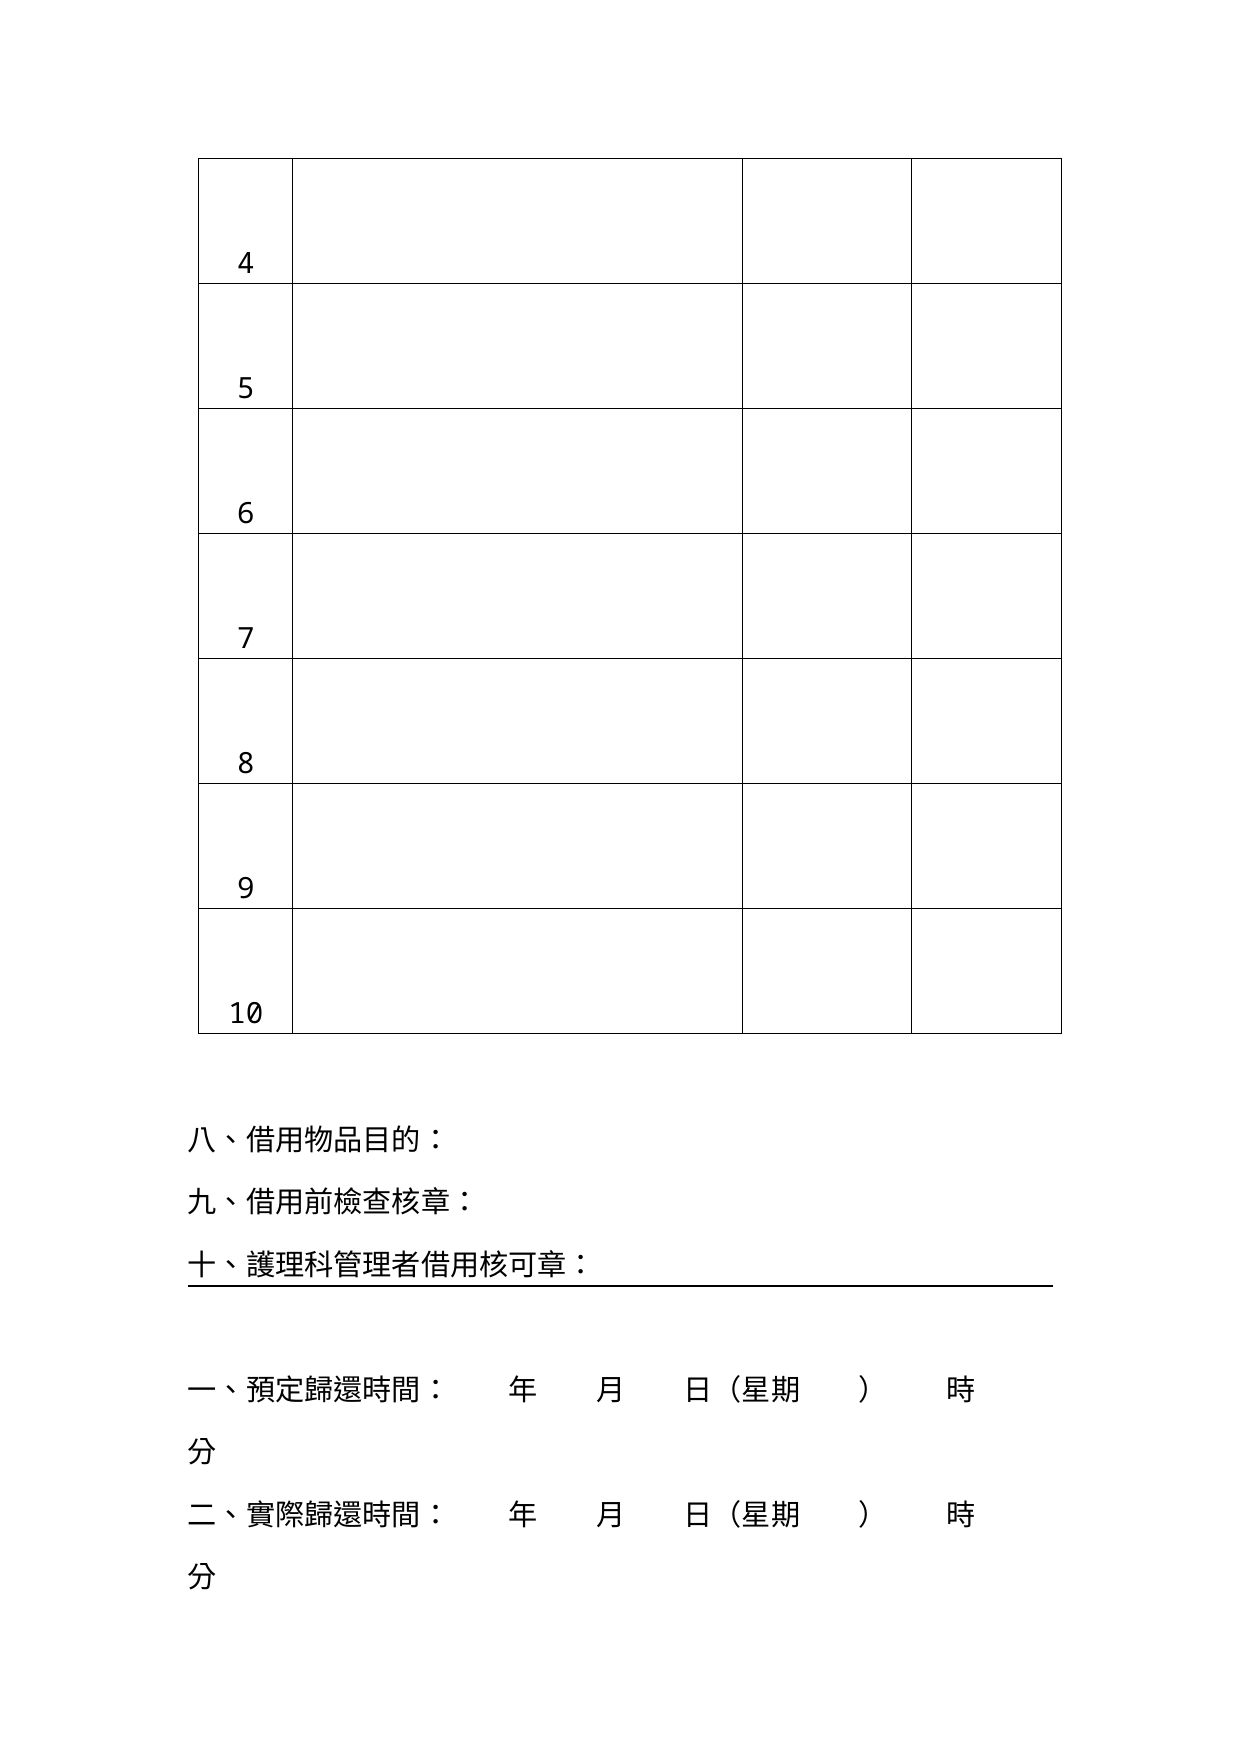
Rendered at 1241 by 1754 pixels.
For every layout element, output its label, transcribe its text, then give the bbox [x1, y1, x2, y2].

table_cell 5 [199, 284, 292, 408]
table_cell [912, 784, 1061, 908]
table_cell [743, 409, 911, 533]
text 八、借用物品目的： [187, 1096, 1053, 1158]
table_cell [912, 659, 1061, 783]
table_cell [293, 909, 742, 1033]
table_cell [743, 909, 911, 1033]
table_cell 4 [199, 159, 292, 283]
table_cell [912, 534, 1061, 658]
table_cell 7 [199, 534, 292, 658]
table_cell [293, 409, 742, 533]
text 十、護理科管理者借用核可章： [187, 1221, 1053, 1287]
table_cell 10 [199, 909, 292, 1033]
table_cell 6 [199, 409, 292, 533]
table_cell [293, 784, 742, 908]
table_cell [912, 409, 1061, 533]
table_cell [293, 284, 742, 408]
table_cell [912, 909, 1061, 1033]
text 九、借用前檢查核章： [187, 1158, 1053, 1221]
table_cell [743, 534, 911, 658]
table_cell [743, 784, 911, 908]
table_cell 8 [199, 659, 292, 783]
table_cell [743, 159, 911, 283]
table_cell [293, 534, 742, 658]
table_cell [293, 659, 742, 783]
table_cell [912, 159, 1061, 283]
table_cell [293, 159, 742, 283]
text 二、實際歸還時間： 年 月 日（星期 ） 時 分 [187, 1471, 1053, 1596]
table_cell [743, 659, 911, 783]
text 一、預定歸還時間： 年 月 日（星期 ） 時 分 [187, 1346, 1053, 1471]
table_cell 9 [199, 784, 292, 908]
table_cell [912, 284, 1061, 408]
table_cell [743, 284, 911, 408]
